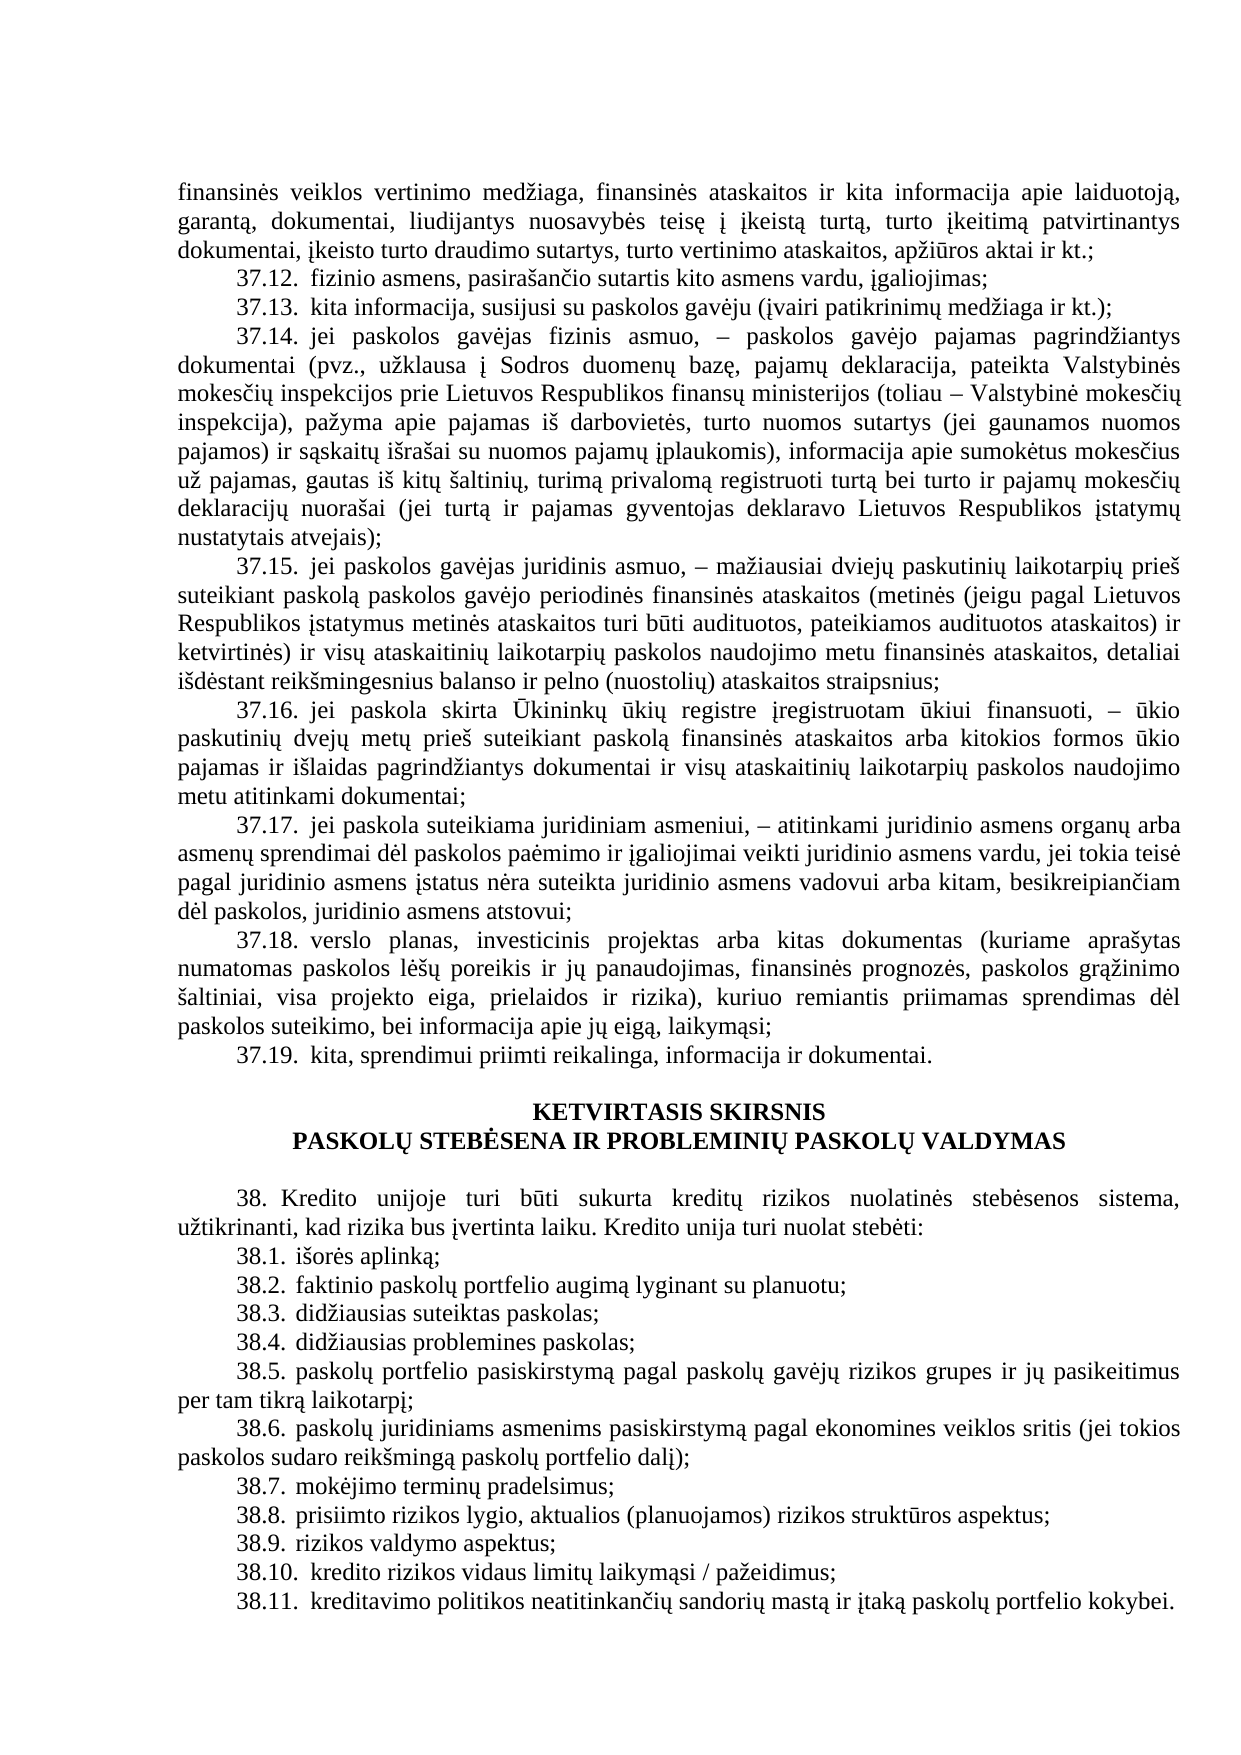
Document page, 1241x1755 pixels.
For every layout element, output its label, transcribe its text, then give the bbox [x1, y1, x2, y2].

text 38.9. rizikos valdymo aspektus; [177, 1528, 1181, 1557]
text 38.1. išorės aplinką; [177, 1241, 1181, 1270]
text 38.10. kredito rizikos vidaus limitų laikymąsi / pažeidimus; [177, 1557, 1181, 1586]
text PASKOLŲ STEBĖSENA IR PROBLEMINIŲ PASKOLŲ VALDYMAS [177, 1126, 1181, 1155]
text 37.16. jei paskola skirta Ūkininkų ūkių registre įregistruotam ūkiui finansuoti, – ūkio paskutinių dvejų metų prieš suteikiant paskolą finansinės ataskaitos arba kitokios formos ūkio pajamas ir išlaidas pagrindžiantys dokumentai ir visų ataskaitinių laikotarpių paskolos naudojimo metu atitinkami dokumentai; [177, 695, 1181, 810]
text 38.6. paskolų juridiniams asmenims pasiskirstymą pagal ekonomines veiklos sritis (jei tokios paskolos sudaro reikšmingą paskolų portfelio dalį); [177, 1413, 1181, 1471]
text 38.8. prisiimto rizikos lygio, aktualios (planuojamos) rizikos struktūros aspektus; [177, 1500, 1181, 1528]
text 37.12. fizinio asmens, pasirašančio sutartis kito asmens vardu, įgaliojimas; [177, 263, 1181, 292]
text 37.15. jei paskolos gavėjas juridinis asmuo, – mažiausiai dviejų paskutinių laikotarpių prieš suteikiant paskolą paskolos gavėjo periodinės finansinės ataskaitos (metinės (jeigu pagal Lietuvos Respublikos įstatymus metinės ataskaitos turi būti audituotos, pateikiamos audituotos ataskaitos) ir ketvirtinės) ir visų ataskaitinių laikotarpių paskolos naudojimo metu finansinės ataskaitos, detaliai išdėstant reikšmingesnius balanso ir pelno (nuostolių) ataskaitos straipsnius; [177, 551, 1181, 695]
text 37.18. verslo planas, investicinis projektas arba kitas dokumentas (kuriame aprašytas numatomas paskolos lėšų poreikis ir jų panaudojimas, finansinės prognozės, paskolos grąžinimo šaltiniai, visa projekto eiga, prielaidos ir rizika), kuriuo remiantis priimamas sprendimas dėl paskolos suteikimo, bei informacija apie jų eigą, laikymąsi; [177, 925, 1181, 1040]
text 38.5. paskolų portfelio pasiskirstymą pagal paskolų gavėjų rizikos grupes ir jų pasikeitimus per tam tikrą laikotarpį; [177, 1356, 1181, 1413]
text 37.14. jei paskolos gavėjas fizinis asmuo, – paskolos gavėjo pajamas pagrindžiantys dokumentai (pvz., užklausa į Sodros duomenų bazę, pajamų deklaracija, pateikta Valstybinės mokesčių inspekcijos prie Lietuvos Respublikos finansų ministerijos (toliau – Valstybinė mokesčių inspekcija), pažyma apie pajamas iš darbovietės, turto nuomos sutartys (jei gaunamos nuomos pajamos) ir sąskaitų išrašai su nuomos pajamų įplaukomis), informacija apie sumokėtus mokesčius už pajamas, gautas iš kitų šaltinių, turimą privalomą registruoti turtą bei turto ir pajamų mokesčių deklaracijų nuorašai (jei turtą ir pajamas gyventojas deklaravo Lietuvos Respublikos įstatymų nustatytais atvejais); [177, 321, 1181, 551]
text 37.17. jei paskola suteikiama juridiniam asmeniui, – atitinkami juridinio asmens organų arba asmenų sprendimai dėl paskolos paėmimo ir įgaliojimai veikti juridinio asmens vardu, jei tokia teisė pagal juridinio asmens įstatus nėra suteikta juridinio asmens vadovui arba kitam, besikreipiančiam dėl paskolos, juridinio asmens atstovui; [177, 810, 1181, 925]
text 38.7. mokėjimo terminų pradelsimus; [177, 1471, 1181, 1500]
text KETVIRTASIS SKIRSNIS [177, 1097, 1181, 1126]
text 38.3. didžiausias suteiktas paskolas; [177, 1298, 1181, 1327]
text 37.19. kita, sprendimui priimti reikalinga, informacija ir dokumentai. [177, 1040, 1181, 1068]
text finansinės veiklos vertinimo medžiaga, finansinės ataskaitos ir kita informacija apie laiduotoją, garantą, dokumentai, liudijantys nuosavybės teisę į įkeistą turtą, turto įkeitimą patvirtinantys dokumentai, įkeisto turto draudimo sutartys, turto vertinimo ataskaitos, apžiūros aktai ir kt.; [177, 177, 1181, 263]
text 38. Kredito unijoje turi būti sukurta kreditų rizikos nuolatinės stebėsenos sistema, užtikrinanti, kad rizika bus įvertinta laiku. Kredito unija turi nuolat stebėti: [177, 1183, 1181, 1241]
text 38.4. didžiausias problemines paskolas; [177, 1327, 1181, 1356]
text 37.13. kita informacija, susijusi su paskolos gavėju (įvairi patikrinimų medžiaga ir kt.); [177, 292, 1181, 321]
text 38.11. kreditavimo politikos neatitinkančių sandorių mastą ir įtaką paskolų portfelio kokybei. [177, 1586, 1181, 1615]
text 38.2. faktinio paskolų portfelio augimą lyginant su planuotu; [177, 1270, 1181, 1298]
